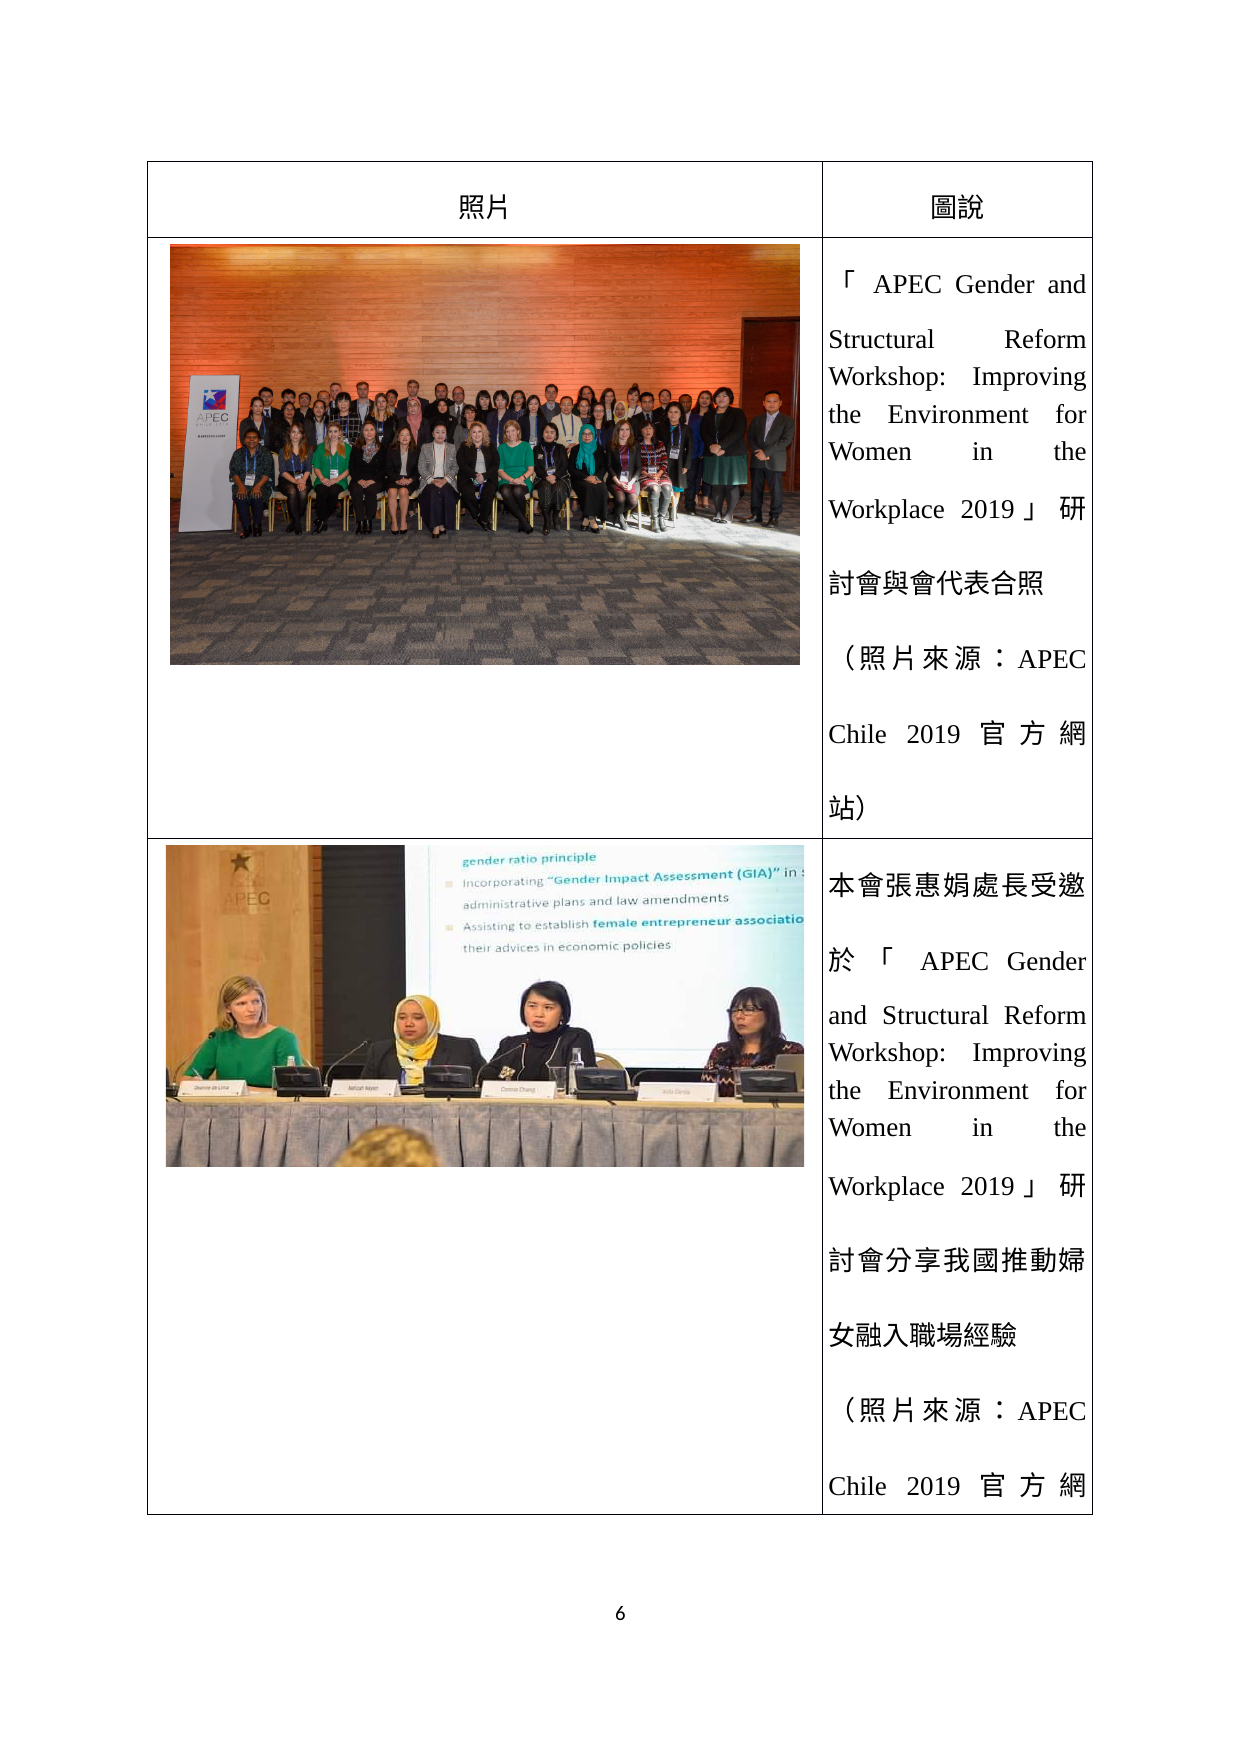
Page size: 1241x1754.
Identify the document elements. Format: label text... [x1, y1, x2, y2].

picture [170, 244, 800, 665]
table_header 照片 [148, 162, 822, 237]
table_cell 「 APEC Gender and Structural Reform Workshop: Improving the Environment for Women in the Workplace 2019」研討會與會代表合照 （照片來源：APEC Chile 2019官方網站） [823, 238, 1092, 838]
table_cell [148, 238, 822, 838]
table_cell [148, 839, 822, 1514]
table_header 圖說 [823, 162, 1092, 237]
table_cell 本會張惠娟處長受邀於「 APEC Gender and Structural Reform Workshop: Improving the Environment for Women in the Workplace 2019」研討會分享我國推動婦女融入職場經驗 （照片來源：APEC Chile 2019官方網 [823, 839, 1092, 1514]
picture [165, 845, 805, 1167]
